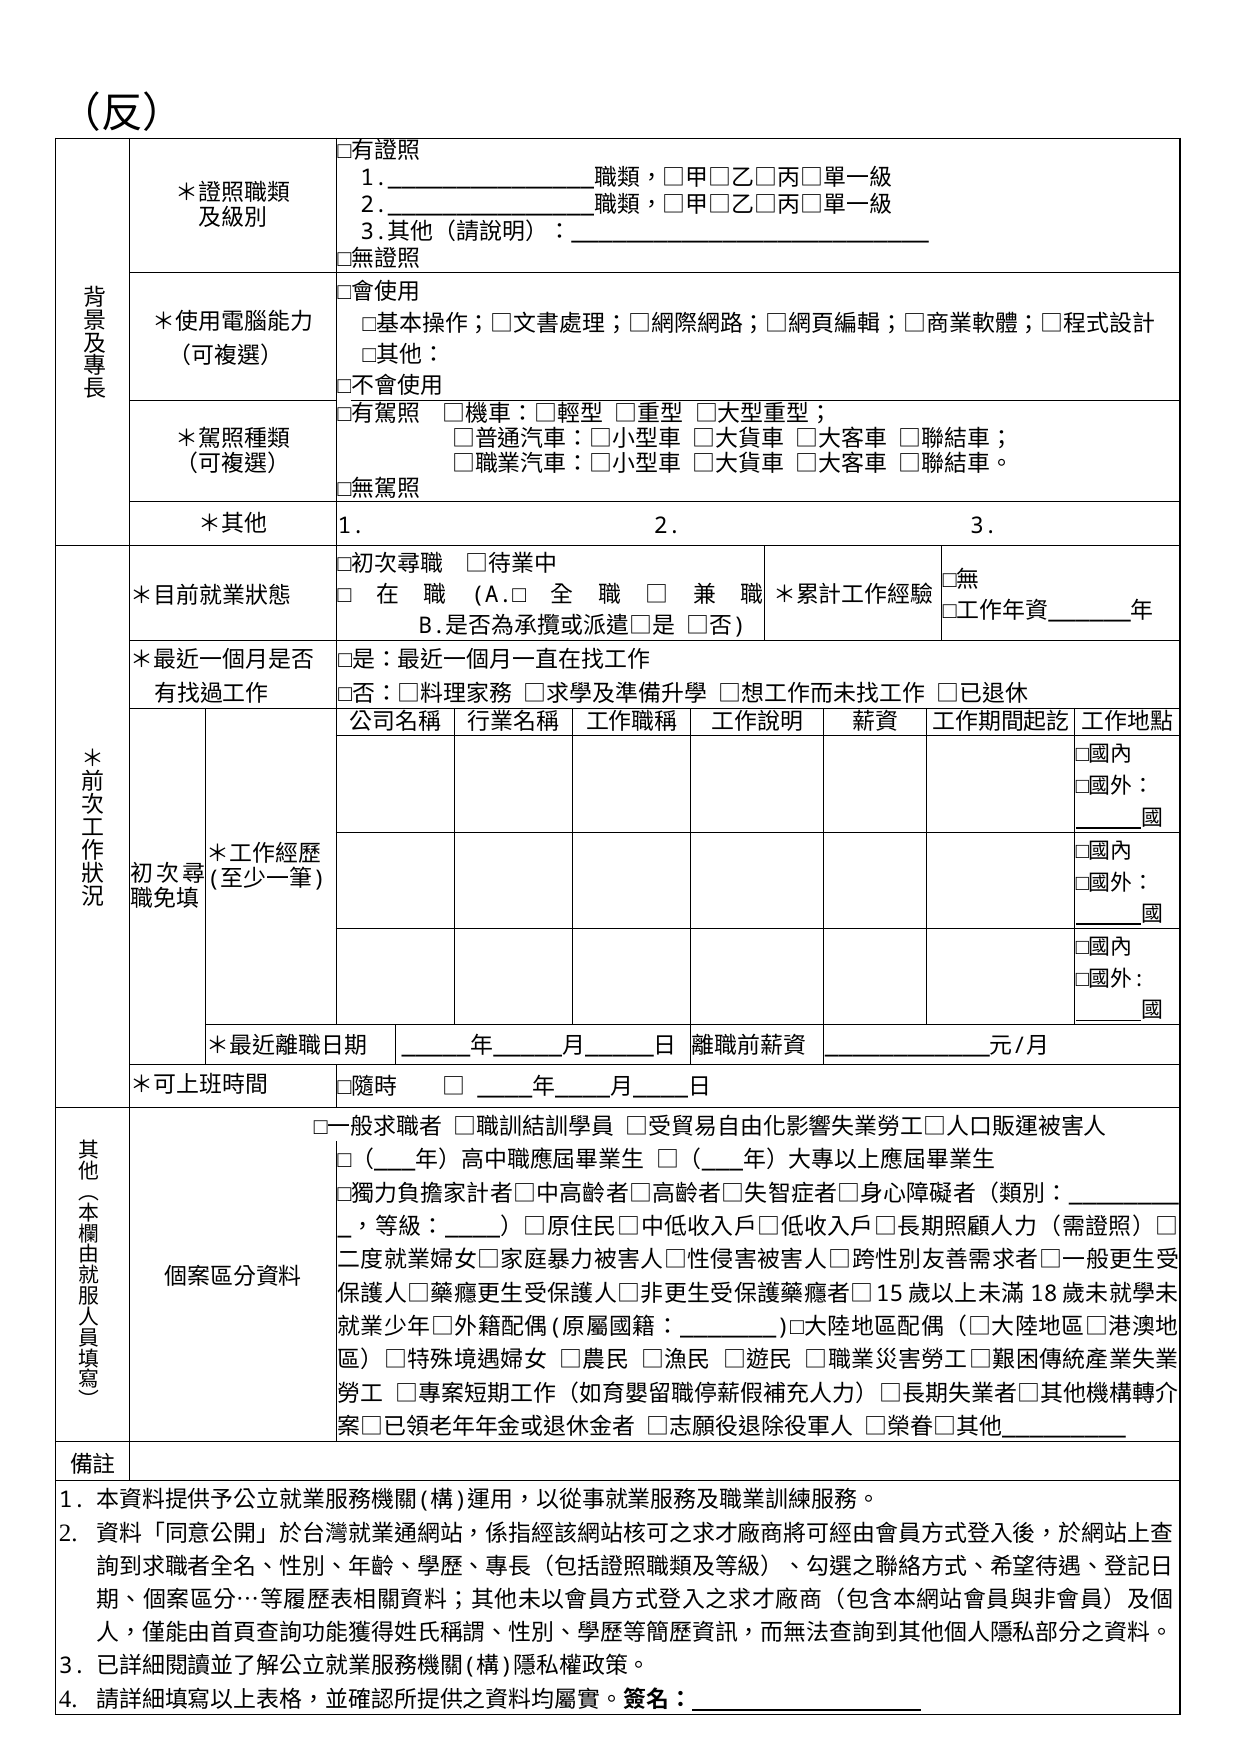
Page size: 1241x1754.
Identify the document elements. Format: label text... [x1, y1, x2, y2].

table_cell □無 □工作年資______年 [942, 546, 1179, 640]
table_cell [824, 833, 926, 928]
table_cell ＊目前就業狀態 [130, 546, 336, 640]
table_header ＊證照職類 及級別 [130, 139, 336, 272]
table_cell 本資料提供予公立就業服務機關(構)運用，以從事就業服務及職業訓練服務。 資料「同意公開」於台灣就業通網站，係指經該網站核可之求才廠商將可經由會員方式登入後，於網站上查詢到求職者全名、性別、年齡、學歷、專長（包括證照職類及等級）、勾選之聯絡方式、希望待遇、登記日期、個案區分…等履歷表相關資料；其他未以會員方式登入之求才廠商（包含本網站會員與非會員）及個人，僅能由首頁查詢功能獲得姓氏稱謂、性別、學歷等簡歷資訊，而無法查詢到其他個人隱私部分之資料。 已詳細閱讀並了解公立就業服務機關(構)隱私權政策。 請詳細填寫以上表格，並確認所提供之資料均屬實。簽名： [56, 1481, 1179, 1714]
table_cell [455, 736, 572, 832]
table_cell 離職前薪資 [691, 1025, 823, 1064]
table_cell ＊前次工作狀況 [56, 546, 129, 1107]
table_cell [573, 736, 690, 832]
table_cell □會使用 □基本操作；□文書處理；□網際網路；□網頁編輯；□商業軟體；□程式設計 □其他： □不會使用 [337, 273, 1179, 400]
table_cell [337, 736, 454, 832]
table_cell 行業名稱 [455, 709, 572, 735]
table_cell ____________元/月 [824, 1025, 1179, 1064]
table_cell [824, 929, 926, 1024]
table_cell [691, 736, 823, 832]
table_cell 1. 2. 3. [337, 502, 1179, 545]
table_cell [455, 833, 572, 928]
table_cell □一般求職者 □職訓結訓學員 □受貿易自由化影響失業勞工□人口販運被害人 □（___年）高中職應屆畢業生 □（___年）大專以上應屆畢業生 □獨力負擔家計者□中高齡者□高齡者□失智症者□身心障礙者（類別：_________，等級：____）□原住民□中低收入戶□低收入戶□長期照顧人力（需證照）□二度就業婦女□家庭暴力被害人□性侵害被害人□跨性別友善需求者□一般更生受保護人□藥癮更生受保護人□非更生受保護藥癮者□15歲以上未滿18歲未就學未就業少年□外籍配偶(原屬國籍：_______)□大陸地區配偶（□大陸地區□港澳地區）□特殊境遇婦女 □農民 □漁民 □遊民 □職業災害勞工□艱困傳統產業失業勞工 □專案短期工作（如育嬰留職停薪假補充人力）□長期失業者□其他機構轉介案□已領老年年金或退休金者 □志願役退除役軍人 □榮眷□其他_________ [337, 1108, 1179, 1441]
table_cell [573, 833, 690, 928]
table_cell ＊使用電腦能力 （可複選） [130, 273, 336, 400]
table_cell ＊最近離職日期 [206, 1025, 395, 1064]
table_cell 個案區分資料 [130, 1108, 336, 1441]
table_cell [337, 929, 454, 1024]
table_cell [337, 833, 454, 928]
table_cell 工作期間起訖 [927, 709, 1074, 735]
table_cell ＊駕照種類 （可複選） [130, 401, 336, 501]
table_cell [691, 833, 823, 928]
table_header 背景及專長 [56, 139, 129, 545]
table_header □有證照 1._______________職類，□甲□乙□丙□單一級 2._______________職類，□甲□乙□丙□單一級 3.其他（請說明）：__________________________ □無證照 [337, 139, 1179, 272]
table_cell ＊最近一個月是否有找過工作 [130, 641, 336, 708]
table_cell □國內 □國外： 國 [1075, 736, 1179, 832]
table_cell 工作地點 [1075, 709, 1179, 735]
table_cell 工作職稱 [573, 709, 690, 735]
table_cell ＊可上班時間 [130, 1065, 336, 1107]
table_cell _____年_____月_____日 [396, 1025, 690, 1064]
table_cell ＊累計工作經驗 [765, 546, 941, 640]
table_cell [927, 833, 1074, 928]
table_cell □初次尋職 □待業中 □在職(A.□全職□兼職 B.是否為承攬或派遣□是 □否) [337, 546, 764, 640]
table_cell □國內 □國外： 國 [1075, 833, 1179, 928]
table_cell □有駕照 □機車：□輕型 □重型 □大型重型； □普通汽車：□小型車 □大貨車 □大客車 □聯結車； □職業汽車：□小型車 □大貨車 □大客車 □聯結車。 □無駕照 [337, 401, 1179, 501]
table_cell ＊其他 [130, 502, 336, 545]
table_cell □隨時 □ ____年____月____日 [337, 1065, 1179, 1107]
table_cell □國內 □國外: 國 [1075, 929, 1179, 1024]
table_cell 其他（本欄由就服人員填寫） [56, 1108, 129, 1441]
table_cell [573, 929, 690, 1024]
table_cell □是：最近一個月一直在找工作 □否：□料理家務 □求學及準備升學 □想工作而未找工作 □已退休 [337, 641, 1179, 708]
text （反） [59, 87, 1181, 137]
table_cell [927, 929, 1074, 1024]
table_cell [691, 929, 823, 1024]
table_cell 工作說明 [691, 709, 823, 735]
table_cell [455, 929, 572, 1024]
table_cell [824, 736, 926, 832]
table_cell [130, 1442, 1179, 1480]
table_cell 薪資 [824, 709, 926, 735]
table_cell ＊工作經歷 (至少一筆) [206, 709, 336, 1024]
table_cell 初次尋職免填 [130, 709, 205, 1064]
table_cell 公司名稱 [337, 709, 454, 735]
table_cell 備註 [56, 1442, 129, 1480]
table_cell [927, 736, 1074, 832]
